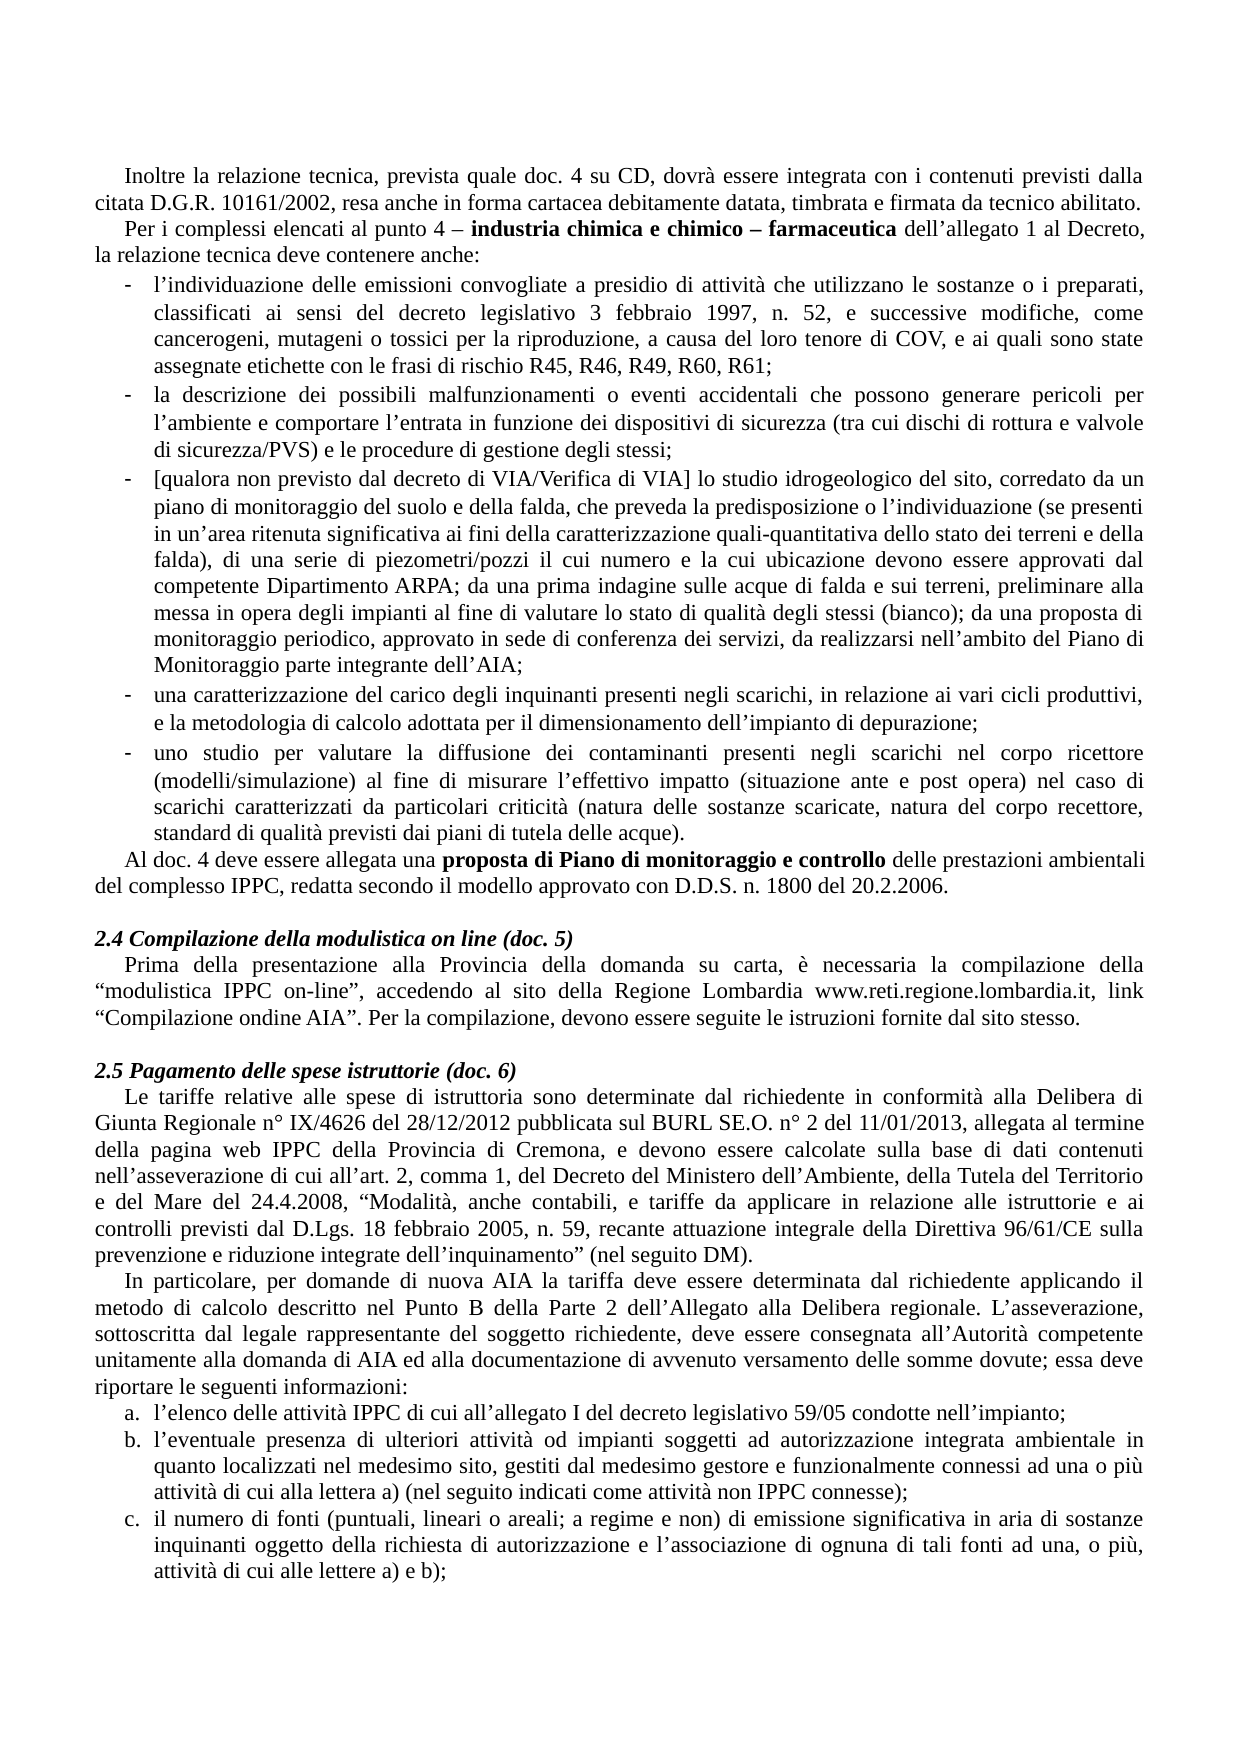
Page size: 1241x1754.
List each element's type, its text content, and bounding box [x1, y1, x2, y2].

list uno studio per valutare la diffusione dei contaminanti presenti negli scarichi nel corpo ricettore (modelli/simulazione) al fine di misurare l’effettivo impatto (situazione ante e post opera) nel caso di scarichi caratterizzati da particolari criticità (natura delle sostanze scaricate, natura del corpo recettore, standard di qualità previsti dai piani di tutela delle acque). [124, 736, 1146, 846]
list [qualora non previsto dal decreto di VIA/Verifica di VIA] lo studio idrogeologico del sito, corredato da un piano di monitoraggio del suolo e della falda, che preveda la predisposizione o l’individuazione (se presenti in un’area ritenuta significativa ai fini della caratterizzazione quali-quantitativa dello stato dei terreni e della falda), di una serie di piezometri/pozzi il cui numero e la cui ubicazione devono essere approvati dal competente Dipartimento ARPA; da una prima indagine sulle acque di falda e sui terreni, preliminare alla messa in opera degli impianti al fine di valutare lo stato di qualità degli stessi (bianco); da una proposta di monitoraggio periodico, approvato in sede di conferenza dei servizi, da realizzarsi nell’ambito del Piano di Monitoraggio parte integrante dell’AIA; [124, 462, 1146, 678]
list l’individuazione delle emissioni convogliate a presidio di attività che utilizzano le sostanze o i preparati, classificati ai sensi del decreto legislativo 3 febbraio 1997, n. 52, e successive modifiche, come cancerogeni, mutageni o tossici per la riproduzione, a causa del loro tenore di COV, e ai quali sono state assegnate etichette con le frasi di rischio R45, R46, R49, R60, R61; [124, 268, 1146, 378]
list una caratterizzazione del carico degli inquinanti presenti negli scarichi, in relazione ai vari cicli produttivi, e la metodologia di calcolo adottata per il dimensionamento dell’impianto di depurazione; [124, 678, 1146, 736]
list l’elenco delle attività IPPC di cui all’allegato I del decreto legislativo 59/05 condotte nell’impianto; [124, 1399, 1146, 1426]
text Al doc. 4 deve essere allegata una proposta di Piano di monitoraggio e controllo delle prestazioni ambientali del complesso IPPC, redatta secondo il modello approvato con D.D.S. n. 1800 del 20.2.2006. [94, 846, 1146, 898]
text Le tariffe relative alle spese di istruttoria sono determinate dal richiedente in conformità alla Delibera di Giunta Regionale n° IX/4626 del 28/12/2012 pubblicata sul BURL SE.O. n° 2 del 11/01/2013, allegata al termine della pagina web IPPC della Provincia di Cremona, e devono essere calcolate sulla base di dati contenuti nell’asseverazione di cui all’art. 2, comma 1, del Decreto del Ministero dell’Ambiente, della Tutela del Territorio e del Mare del 24.4.2008, “Modalità, anche contabili, e tariffe da applicare in relazione alle istruttorie e ai controlli previsti dal D.Lgs. 18 febbraio 2005, n. 59, recante attuazione integrale della Direttiva 96/61/CE sulla prevenzione e riduzione integrate dell’inquinamento” (nel seguito DM). [94, 1083, 1146, 1267]
text Per i complessi elencati al punto 4 – industria chimica e chimico – farmaceutica dell’allegato 1 al Decreto, la relazione tecnica deve contenere anche: [94, 215, 1146, 268]
text Inoltre la relazione tecnica, prevista quale doc. 4 su CD, dovrà essere integrata con i contenuti previsti dalla citata D.G.R. 10161/2002, resa anche in forma cartacea debitamente datata, timbrata e firmata da tecnico abilitato. [94, 162, 1146, 215]
list l’eventuale presenza di ulteriori attività od impianti soggetti ad autorizzazione integrata ambientale in quanto localizzati nel medesimo sito, gestiti dal medesimo gestore e funzionalmente connessi ad una o più attività di cui alla lettera a) (nel seguito indicati come attività non IPPC connesse); [124, 1426, 1146, 1505]
subtitle 2.5 Pagamento delle spese istruttorie (doc. 6) [94, 1057, 1146, 1083]
text In particolare, per domande di nuova AIA la tariffa deve essere determinata dal richiedente applicando il metodo di calcolo descritto nel Punto B della Parte 2 dell’Allegato alla Delibera regionale. L’asseverazione, sottoscritta dal legale rappresentante del soggetto richiedente, deve essere consegnata all’Autorità competente unitamente alla domanda di AIA ed alla documentazione di avvenuto versamento delle somme dovute; essa deve riportare le seguenti informazioni: [94, 1267, 1146, 1399]
list il numero di fonti (puntuali, lineari o areali; a regime e non) di emissione significativa in aria di sostanze inquinanti oggetto della richiesta di autorizzazione e l’associazione di ognuna di tali fonti ad una, o più, attività di cui alle lettere a) e b); [124, 1505, 1146, 1584]
list la descrizione dei possibili malfunzionamenti o eventi accidentali che possono generare pericoli per l’ambiente e comportare l’entrata in funzione dei dispositivi di sicurezza (tra cui dischi di rottura e valvole di sicurezza/PVS) e le procedure di gestione degli stessi; [124, 378, 1146, 462]
subtitle 2.4 Compilazione della modulistica on line (doc. 5) [94, 925, 1146, 951]
text Prima della presentazione alla Provincia della domanda su carta, è necessaria la compilazione della “modulistica IPPC on-line”, accedendo al sito della Regione Lombardia www.reti.regione.lombardia.it, link “Compilazione ondine AIA”. Per la compilazione, devono essere seguite le istruzioni fornite dal sito stesso. [94, 951, 1146, 1030]
